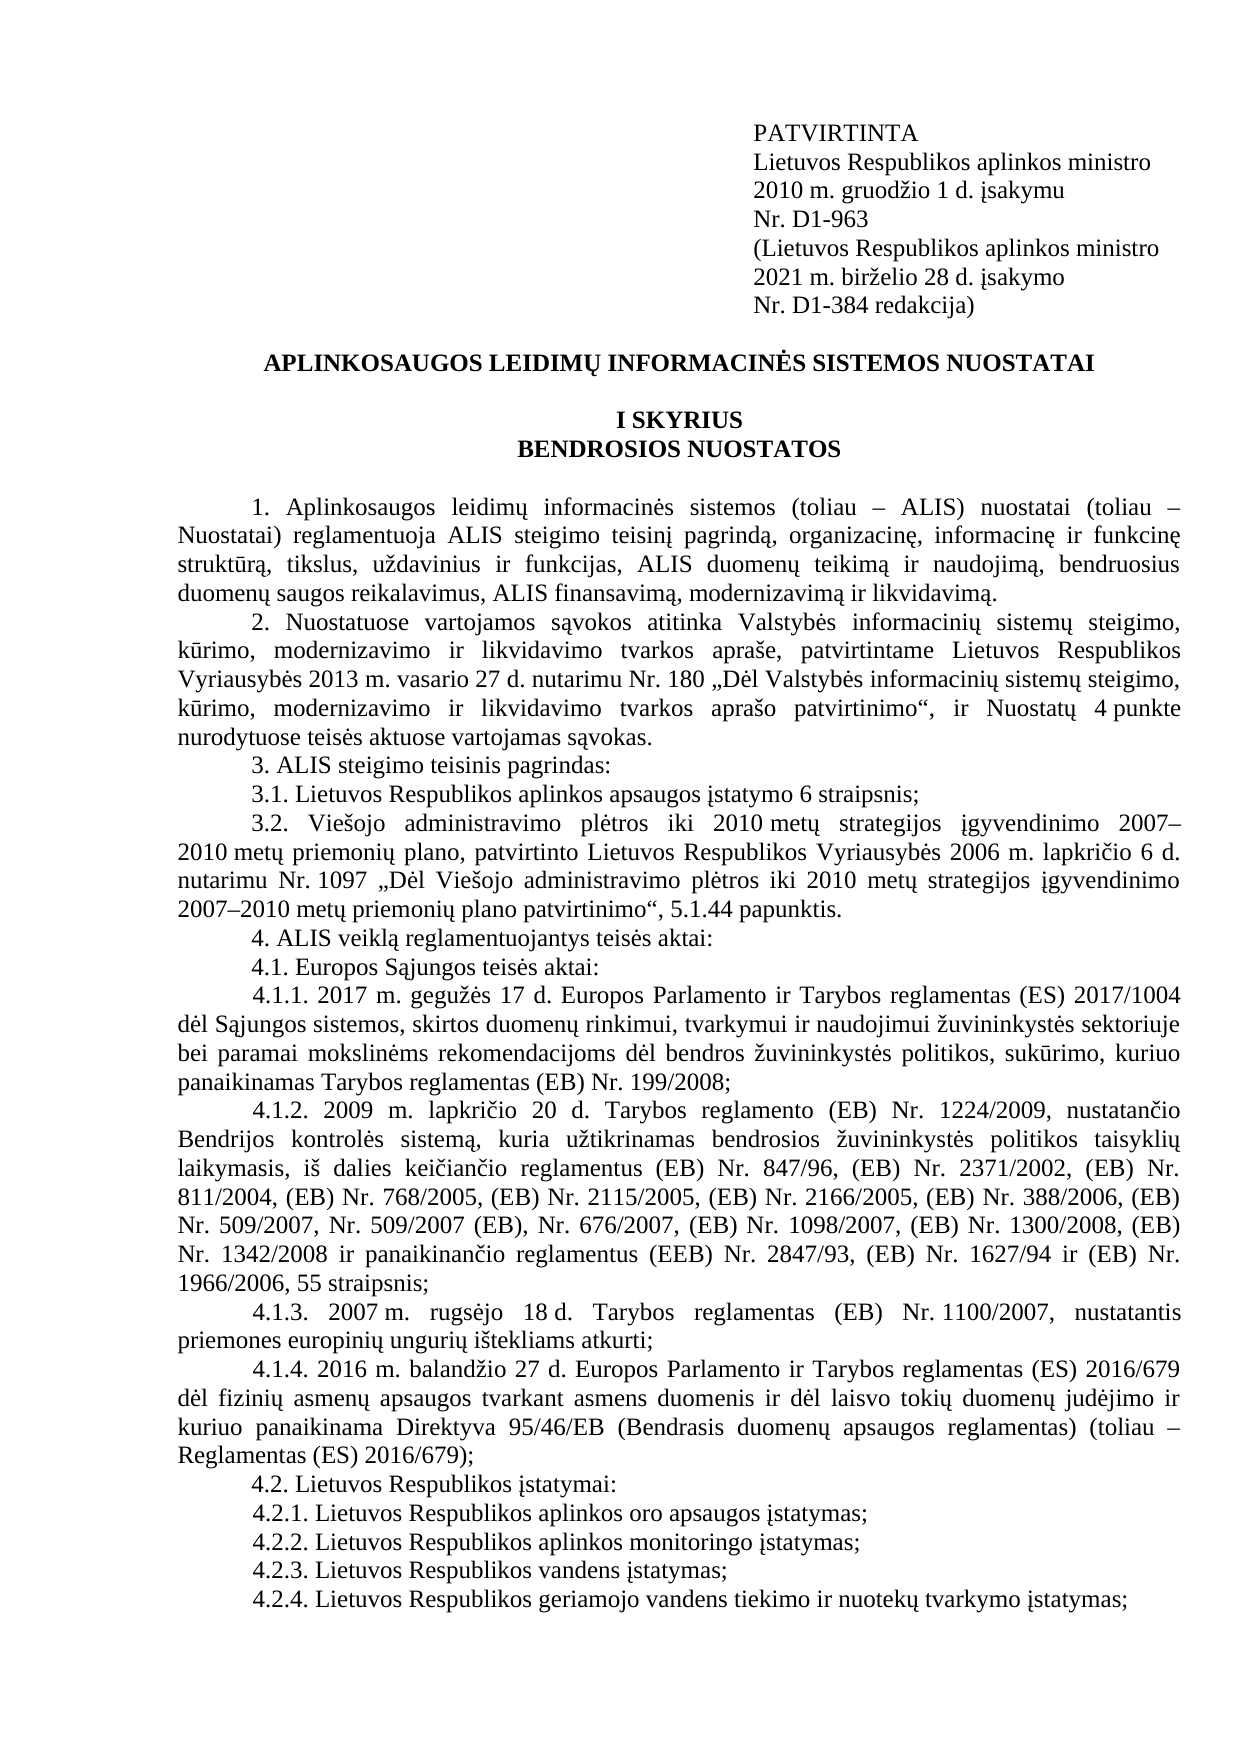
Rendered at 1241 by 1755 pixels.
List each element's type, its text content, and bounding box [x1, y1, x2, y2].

text Aplinkosaugos leidimų informacinėS sistemOS NUOSTATAI [177, 348, 1181, 377]
text 4.1.4. 2016 m. balandžio 27 d. Europos Parlamento ir Tarybos reglamentas (ES) 2016/679 dėl fizinių asmenų apsaugos tvarkant asmens duomenis ir dėl laisvo tokių duomenų judėjimo ir kuriuo panaikinama Direktyva 95/46/EB (Bendrasis duomenų apsaugos reglamentas) (toliau – Reglamentas (ES) 2016/679); [177, 1354, 1181, 1469]
text 2010 m. gruodžio 1 d. įsakymu [753, 176, 1181, 204]
text Nr. D1-384 redakcija) [753, 291, 1181, 319]
text Nr. D1-963 [753, 204, 1181, 233]
text 2. Nuostatuose vartojamos sąvokos atitinka Valstybės informacinių sistemų steigimo, kūrimo, modernizavimo ir likvidavimo tvarkos apraše, patvirtintame Lietuvos Respublikos Vyriausybės 2013 m. vasario 27 d. nutarimu Nr. 180 „Dėl Valstybės informacinių sistemų steigimo, kūrimo, modernizavimo ir likvidavimo tvarkos aprašo patvirtinimo“, ir Nuostatų 4 punkte nurodytuose teisės aktuose vartojamas sąvokas. [177, 607, 1181, 751]
text 1. Aplinkosaugos leidimų informacinės sistemos (toliau – ALIS) nuostatai (toliau – Nuostatai) reglamentuoja ALIS steigimo teisinį pagrindą, organizacinę, informacinę ir funkcinę struktūrą, tikslus, uždavinius ir funkcijas, ALIS duomenų teikimą ir naudojimą, bendruosius duomenų saugos reikalavimus, ALIS finansavimą, modernizavimą ir likvidavimą. [177, 492, 1181, 607]
text 3.1. Lietuvos Respublikos aplinkos apsaugos įstatymo 6 straipsnis; [177, 779, 1181, 808]
text 4.1. Europos Sąjungos teisės aktai: [177, 952, 1181, 981]
text 4.2.1. Lietuvos Respublikos aplinkos oro apsaugos įstatymas; [177, 1498, 1181, 1527]
text 3.2. Viešojo administravimo plėtros iki 2010 metų strategijos įgyvendinimo 2007–2010 metų priemonių plano, patvirtinto Lietuvos Respublikos Vyriausybės 2006 m. lapkričio 6 d. nutarimu Nr. 1097 „Dėl Viešojo administravimo plėtros iki 2010 metų strategijos įgyvendinimo 2007–2010 metų priemonių plano patvirtinimo“, 5.1.44 papunktis. [177, 808, 1181, 923]
text 3. ALIS steigimo teisinis pagrindas: [177, 751, 1181, 779]
text I SKYRIUS [177, 406, 1181, 434]
text Lietuvos Respublikos aplinkos ministro [753, 147, 1181, 176]
text 4.1.1. 2017 m. gegužės 17 d. Europos Parlamento ir Tarybos reglamentas (ES) 2017/1004 dėl Sąjungos sistemos, skirtos duomenų rinkimui, tvarkymui ir naudojimui žuvininkystės sektoriuje bei paramai mokslinėms rekomendacijoms dėl bendros žuvininkystės politikos, sukūrimo, kuriuo panaikinamas Tarybos reglamentas (EB) Nr. 199/2008; [177, 981, 1181, 1096]
text 4.2.2. Lietuvos Respublikos aplinkos monitoringo įstatymas; [177, 1527, 1181, 1556]
text BENDROSIOS NUOSTATOS [177, 434, 1181, 463]
text 4. ALIS veiklą reglamentuojantys teisės aktai: [177, 923, 1181, 952]
text 2021 m. birželio 28 d. įsakymo [753, 262, 1181, 291]
text PATVIRTINTA [753, 118, 1181, 147]
text (Lietuvos Respublikos aplinkos ministro [753, 233, 1181, 262]
text 4.1.3. 2007 m. rugsėjo 18 d. Tarybos reglamentas (EB) Nr. 1100/2007, nustatantis priemones europinių ungurių ištekliams atkurti; [177, 1297, 1181, 1354]
text 4.2.4. Lietuvos Respublikos geriamojo vandens tiekimo ir nuotekų tvarkymo įstatymas; [177, 1584, 1181, 1613]
text 4.2. Lietuvos Respublikos įstatymai: [177, 1469, 1181, 1498]
text 4.1.2. 2009 m. lapkričio 20 d. Tarybos reglamento (EB) Nr. 1224/2009, nustatančio Bendrijos kontrolės sistemą, kuria užtikrinamas bendrosios žuvininkystės politikos taisyklių laikymasis, iš dalies keičiančio reglamentus (EB) Nr. 847/96, (EB) Nr. 2371/2002, (EB) Nr. 811/2004, (EB) Nr. 768/2005, (EB) Nr. 2115/2005, (EB) Nr. 2166/2005, (EB) Nr. 388/2006, (EB) Nr. 509/2007, Nr. 509/2007 (EB), Nr. 676/2007, (EB) Nr. 1098/2007, (EB) Nr. 1300/2008, (EB) Nr. 1342/2008 ir panaikinančio reglamentus (EEB) Nr. 2847/93, (EB) Nr. 1627/94 ir (EB) Nr. 1966/2006, 55 straipsnis; [177, 1096, 1181, 1297]
text 4.2.3. Lietuvos Respublikos vandens įstatymas; [177, 1556, 1181, 1584]
